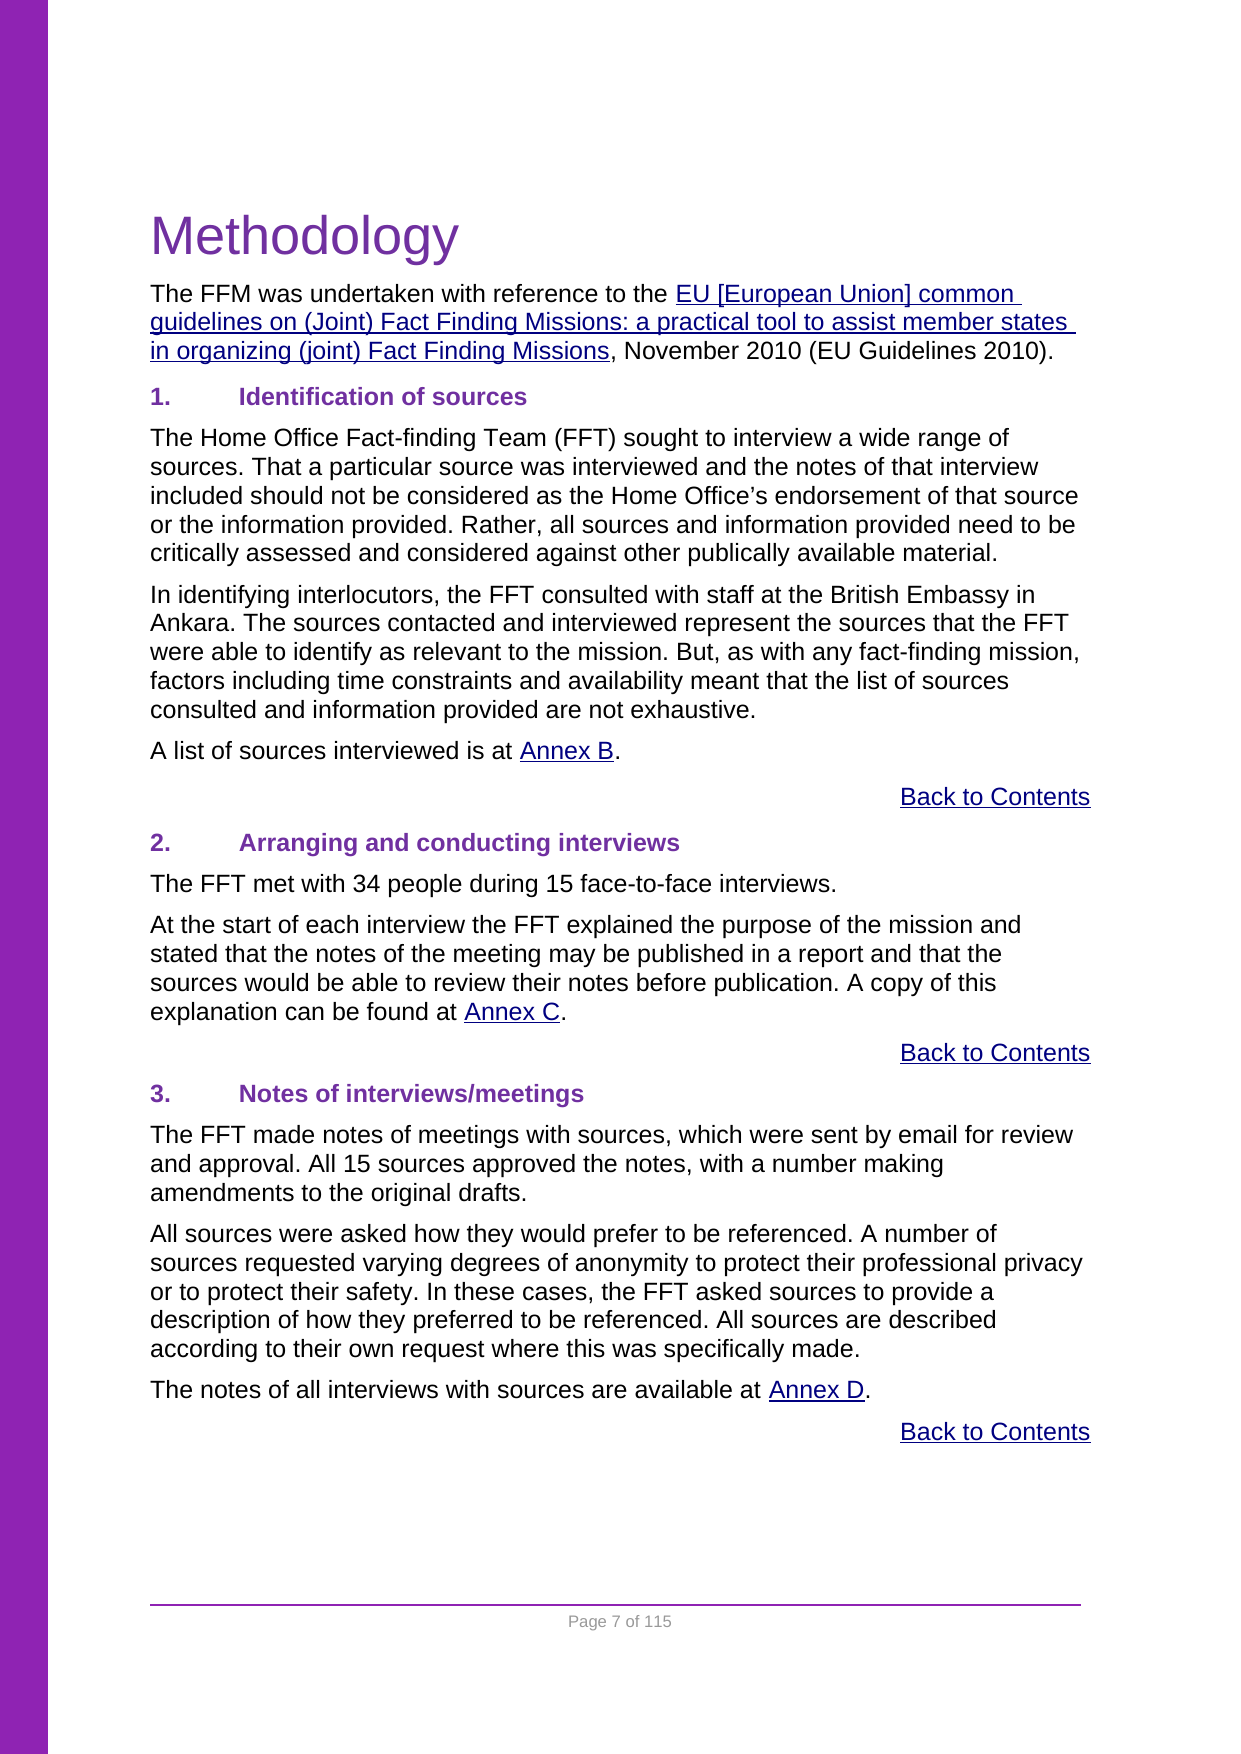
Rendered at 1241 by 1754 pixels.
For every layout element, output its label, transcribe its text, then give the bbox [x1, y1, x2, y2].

text The FFT met with 34 people during 15 face-to-face interviews. [150, 869, 1090, 898]
subtitle Arranging and conducting interviews [150, 828, 1090, 857]
text At the start of each interview the FFT explained the purpose of the mission and stated that the notes of the meeting may be published in a report and that the sources would be able to review their notes before publication. A copy of this explanation can be found at Annex C. [150, 911, 1090, 1026]
text The Home Office Fact-finding Team (FFT) sought to interview a wide range of sources. That a particular source was interviewed and the notes of that interview included should not be considered as the Home Office’s endorsement of that source or the information provided. Rather, all sources and information provided need to be critically assessed and considered against other publically available material. [150, 423, 1090, 567]
text The notes of all interviews with sources are available at Annex D. [150, 1376, 1090, 1404]
text In identifying interlocutors, the FFT consulted with staff at the British Embassy in Ankara. The sources contacted and interviewed represent the sources that the FFT were able to identify as relevant to the mission. But, as with any fact-finding mission, factors including time constraints and availability meant that the list of sources consulted and information provided are not exhaustive. [150, 580, 1090, 723]
text Back to Contents [150, 1038, 1090, 1067]
subtitle Identification of sources [150, 382, 1090, 411]
text The FFT made notes of meetings with sources, which were sent by email for review and approval. All 15 sources approved the notes, with a number making amendments to the original drafts. [150, 1121, 1090, 1207]
text Back to Contents [150, 1417, 1090, 1446]
text The FFM was undertaken with reference to the EU [European Union] common guidelines on (Joint) Fact Finding Missions: a practical tool to assist member states in organizing (joint) Fact Finding Missions, November 2010 (EU Guidelines 2010). [150, 279, 1090, 365]
text Back to Contents [150, 782, 1090, 811]
subtitle Methodology [150, 204, 1090, 266]
subtitle Notes of interviews/meetings [150, 1079, 1090, 1108]
text All sources were asked how they would prefer to be referenced. A number of sources requested varying degrees of anonymity to protect their professional privacy or to protect their safety. In these cases, the FFT asked sources to provide a description of how they preferred to be referenced. All sources are described according to their own request where this was specifically made. [150, 1219, 1090, 1363]
text A list of sources interviewed is at Annex B. [150, 736, 1090, 765]
